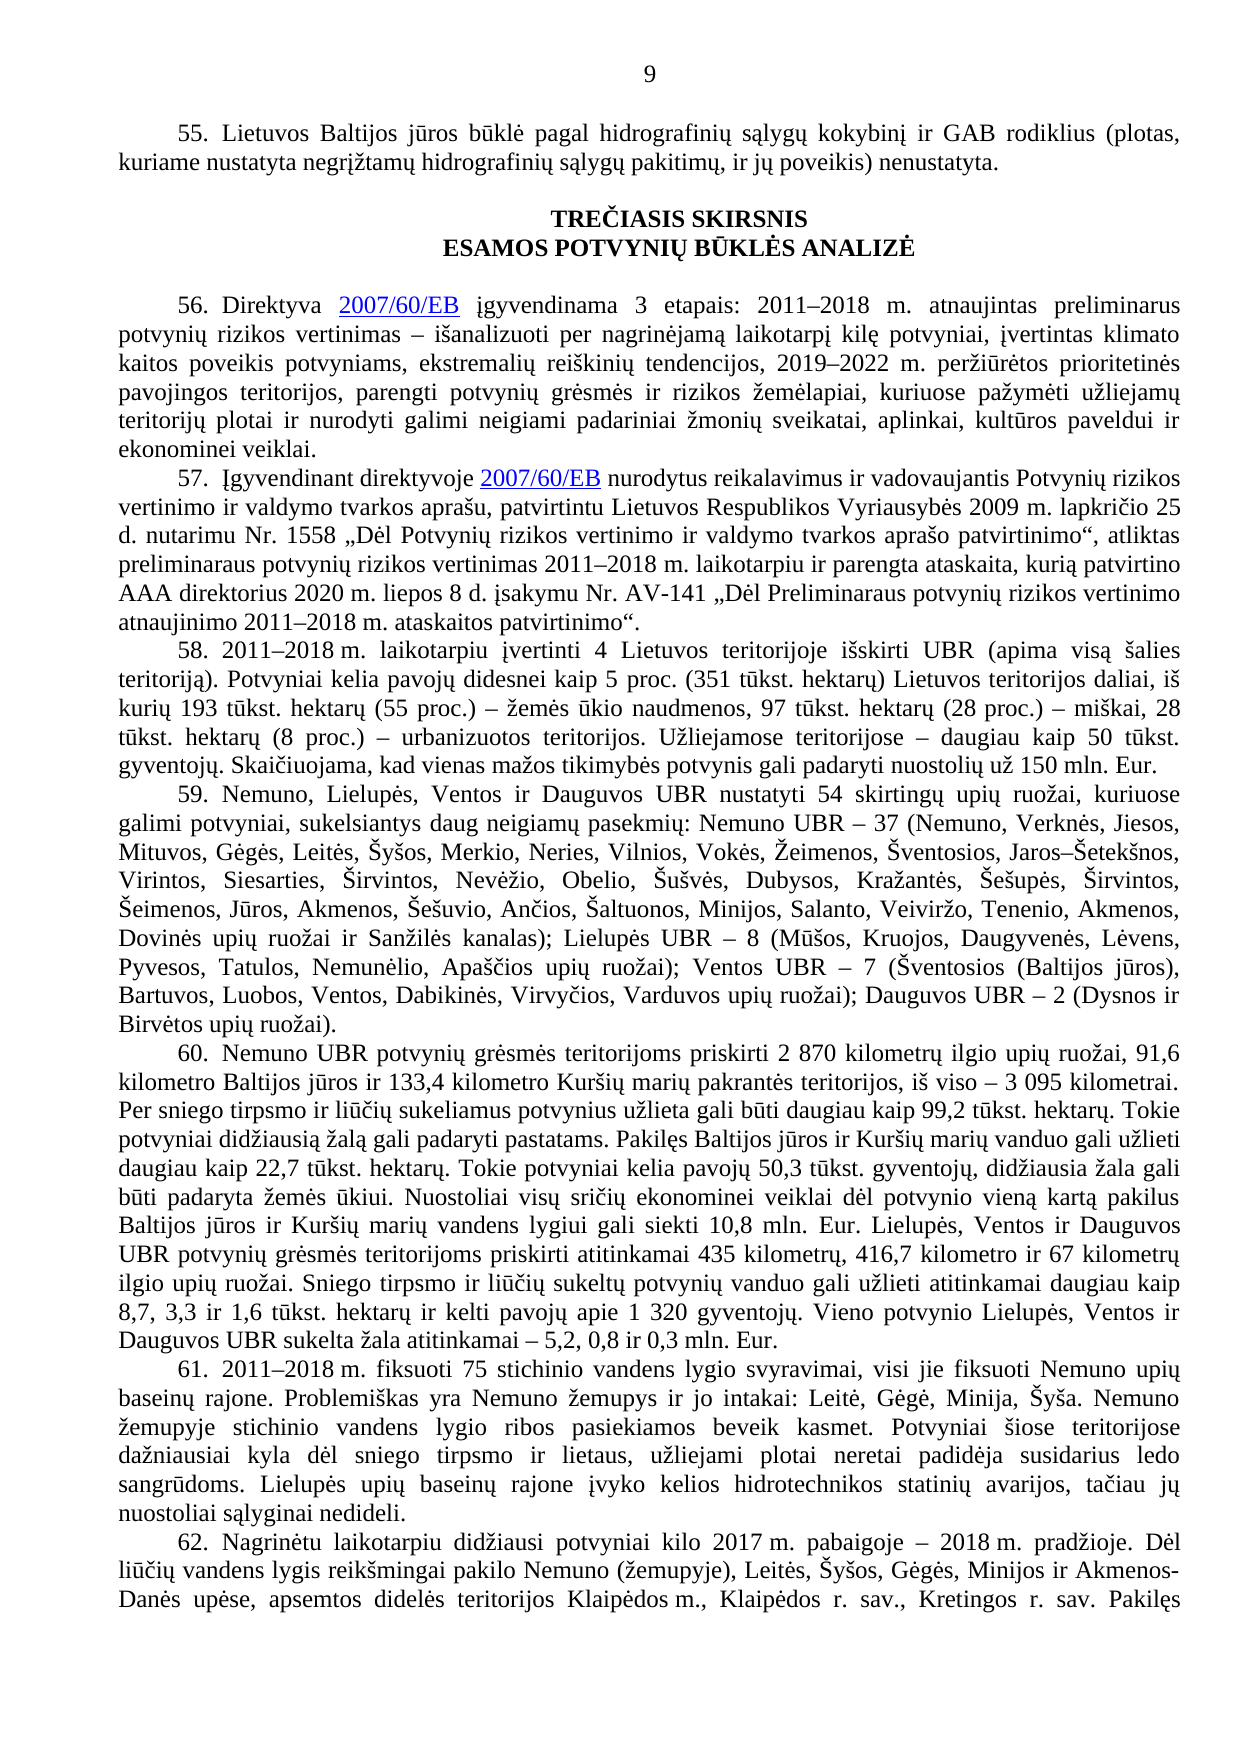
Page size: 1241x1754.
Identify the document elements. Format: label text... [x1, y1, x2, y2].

text 61. 2011–2018 m. fiksuoti 75 stichinio vandens lygio svyravimai, visi jie fiksuoti Nemuno upių baseinų rajone. Problemiškas yra Nemuno žemupys ir jo intakai: Leitė, Gėgė, Minija, Šyša. Nemuno žemupyje stichinio vandens lygio ribos pasiekiamos beveik kasmet. Potvyniai šiose teritorijose dažniausiai kyla dėl sniego tirpsmo ir lietaus, užliejami plotai neretai padidėja susidarius ledo sangrūdoms. Lielupės upių baseinų rajone įvyko kelios hidrotechnikos statinių avarijos, tačiau jų nuostoliai sąlyginai nedideli. [118, 1354, 1181, 1527]
text 58. 2011–2018 m. laikotarpiu įvertinti 4 Lietuvos teritorijoje išskirti UBR (apima visą šalies teritoriją). Potvyniai kelia pavojų didesnei kaip 5 proc. (351 tūkst. hektarų) Lietuvos teritorijos daliai, iš kurių 193 tūkst. hektarų (55 proc.) – žemės ūkio naudmenos, 97 tūkst. hektarų (28 proc.) – miškai, 28 tūkst. hektarų (8 proc.) – urbanizuotos teritorijos. Užliejamose teritorijose – daugiau kaip 50 tūkst. gyventojų. Skaičiuojama, kad vienas mažos tikimybės potvynis gali padaryti nuostolių už 150 mln. Eur. [118, 636, 1181, 779]
text 55. Lietuvos Baltijos jūros būklė pagal hidrografinių sąlygų kokybinį ir GAB rodiklius (plotas, kuriame nustatyta negrįžtamų hidrografinių sąlygų pakitimų, ir jų poveikis) nenustatyta. [118, 118, 1181, 176]
text 60. Nemuno UBR potvynių grėsmės teritorijoms priskirti 2 870 kilometrų ilgio upių ruožai, 91,6 kilometro Baltijos jūros ir 133,4 kilometro Kuršių marių pakrantės teritorijos, iš viso – 3 095 kilometrai. Per sniego tirpsmo ir liūčių sukeliamus potvynius užlieta gali būti daugiau kaip 99,2 tūkst. hektarų. Tokie potvyniai didžiausią žalą gali padaryti pastatams. Pakilęs Baltijos jūros ir Kuršių marių vanduo gali užlieti daugiau kaip 22,7 tūkst. hektarų. Tokie potvyniai kelia pavojų 50,3 tūkst. gyventojų, didžiausia žala gali būti padaryta žemės ūkiui. Nuostoliai visų sričių ekonominei veiklai dėl potvynio vieną kartą pakilus Baltijos jūros ir Kuršių marių vandens lygiui gali siekti 10,8 mln. Eur. Lielupės, Ventos ir Dauguvos UBR potvynių grėsmės teritorijoms priskirti atitinkamai 435 kilometrų, 416,7 kilometro ir 67 kilometrų ilgio upių ruožai. Sniego tirpsmo ir liūčių sukeltų potvynių vanduo gali užlieti atitinkamai daugiau kaip 8,7, 3,3 ir 1,6 tūkst. hektarų ir kelti pavojų apie 1 320 gyventojų. Vieno potvynio Lielupės, Ventos ir Dauguvos UBR sukelta žala atitinkamai – 5,2, 0,8 ir 0,3 mln. Eur. [118, 1038, 1181, 1354]
text 56. Direktyva 2007/60/EB įgyvendinama 3 etapais: 2011–2018 m. atnaujintas preliminarus potvynių rizikos vertinimas – išanalizuoti per nagrinėjamą laikotarpį kilę potvyniai, įvertintas klimato kaitos poveikis potvyniams, ekstremalių reiškinių tendencijos, 2019–2022 m. peržiūrėtos prioritetinės pavojingos teritorijos, parengti potvynių grėsmės ir rizikos žemėlapiai, kuriuose pažymėti užliejamų teritorijų plotai ir nurodyti galimi neigiami padariniai žmonių sveikatai, aplinkai, kultūros paveldui ir ekonominei veiklai. [118, 291, 1181, 463]
text 59. Nemuno, Lielupės, Ventos ir Dauguvos UBR nustatyti 54 skirtingų upių ruožai, kuriuose galimi potvyniai, sukelsiantys daug neigiamų pasekmių: Nemuno UBR – 37 (Nemuno, Verknės, Jiesos, Mituvos, Gėgės, Leitės, Šyšos, Merkio, Neries, Vilnios, Vokės, Žeimenos, Šventosios, Jaros–Šetekšnos, Virintos, Siesarties, Širvintos, Nevėžio, Obelio, Šušvės, Dubysos, Kražantės, Šešupės, Širvintos, Šeimenos, Jūros, Akmenos, Šešuvio, Ančios, Šaltuonos, Minijos, Salanto, Veiviržo, Tenenio, Akmenos, Dovinės upių ruožai ir Sanžilės kanalas); Lielupės UBR – 8 (Mūšos, Kruojos, Daugyvenės, Lėvens, Pyvesos, Tatulos, Nemunėlio, Apaščios upių ruožai); Ventos UBR – 7 (Šventosios (Baltijos jūros), Bartuvos, Luobos, Ventos, Dabikinės, Virvyčios, Varduvos upių ruožai); Dauguvos UBR – 2 (Dysnos ir Birvėtos upių ruožai). [118, 779, 1181, 1038]
text 62. Nagrinėtu laikotarpiu didžiausi potvyniai kilo 2017 m. pabaigoje – 2018 m. pradžioje. Dėl liūčių vandens lygis reikšmingai pakilo Nemuno (žemupyje), Leitės, Šyšos, Gėgės, Minijos ir Akmenos-Danės upėse, apsemtos didelės teritorijos Klaipėdos m., Klaipėdos r. sav., Kretingos r. sav. Pakilęs [118, 1527, 1181, 1613]
text 57. Įgyvendinant direktyvoje 2007/60/EB nurodytus reikalavimus ir vadovaujantis Potvynių rizikos vertinimo ir valdymo tvarkos aprašu, patvirtintu Lietuvos Respublikos Vyriausybės 2009 m. lapkričio 25 d. nutarimu Nr. 1558 „Dėl Potvynių rizikos vertinimo ir valdymo tvarkos aprašo patvirtinimo“, atliktas preliminaraus potvynių rizikos vertinimas 2011–2018 m. laikotarpiu ir parengta ataskaita, kurią patvirtino AAA direktorius 2020 m. liepos 8 d. įsakymu Nr. AV-141 „Dėl Preliminaraus potvynių rizikos vertinimo atnaujinimo 2011–2018 m. ataskaitos patvirtinimo“. [118, 463, 1181, 636]
text ESAMOS POTVYNIŲ BŪKLĖS ANALIZĖ [118, 233, 1181, 262]
text TREČIASIS SKIRSNIS [118, 204, 1181, 233]
